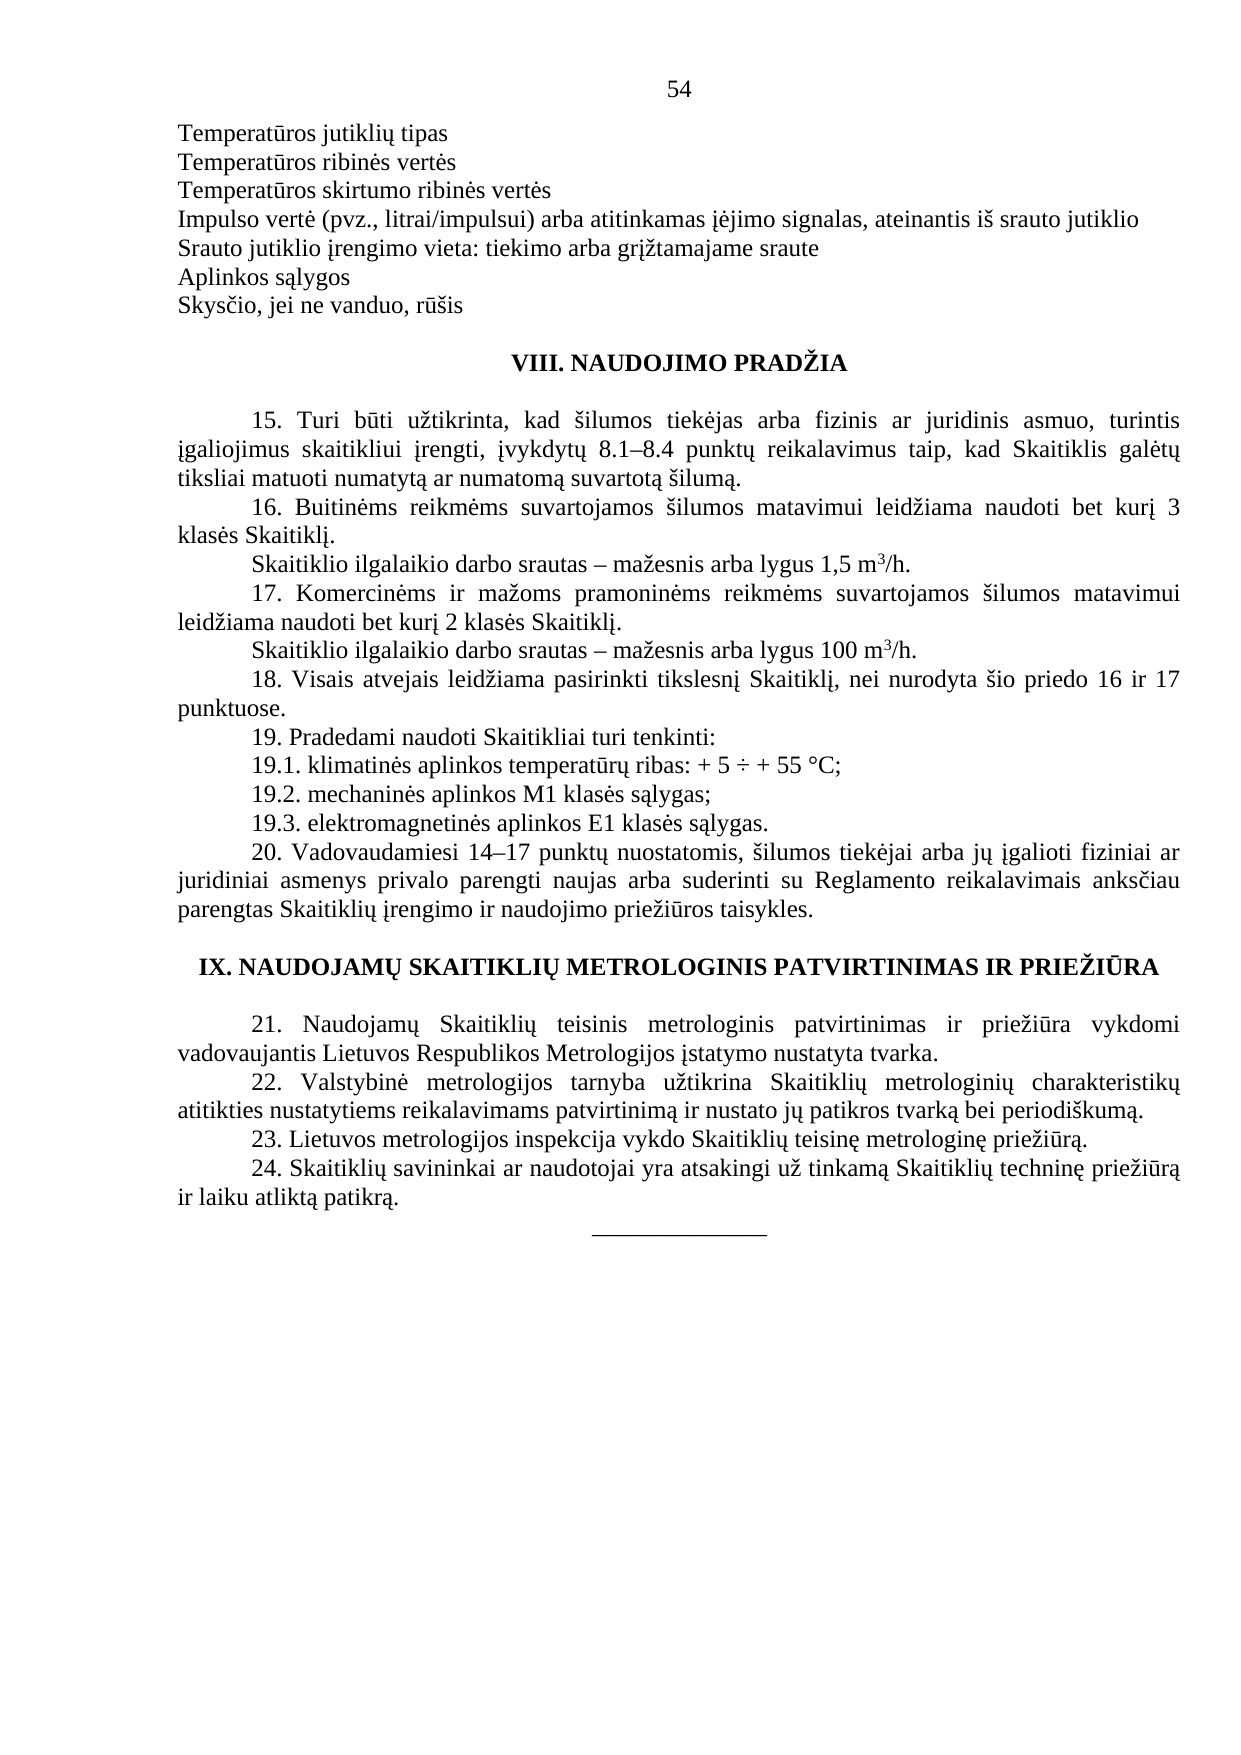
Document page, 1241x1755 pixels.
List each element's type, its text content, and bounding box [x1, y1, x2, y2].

text Temperatūros skirtumo ribinės vertės [177, 176, 1181, 204]
text 17. Komercinėms ir mažoms pramoninėms reikmėms suvartojamos šilumos matavimui leidžiama naudoti bet kurį 2 klasės Skaitiklį. [177, 578, 1181, 636]
text Skaitiklio ilgalaikio darbo srautas – mažesnis arba lygus 1,5 m3/h. [177, 549, 1181, 578]
text 16. Buitinėms reikmėms suvartojamos šilumos matavimui leidžiama naudoti bet kurį 3 klasės Skaitiklį. [177, 492, 1181, 549]
text 18. Visais atvejais leidžiama pasirinkti tikslesnį Skaitiklį, nei nurodyta šio priedo 16 ir 17 punktuose. [177, 664, 1181, 722]
text Aplinkos sąlygos [177, 262, 1181, 291]
text 19.1. klimatinės aplinkos temperatūrų ribas: + 5 ÷ + 55 °C; [177, 751, 1181, 779]
text IX. NAUDOJAMŲ SKAITIKLIŲ METROLOGINIS PATVIRTINIMAS IR PRIEŽIŪRA [177, 952, 1181, 981]
text 15. Turi būti užtikrinta, kad šilumos tiekėjas arba fizinis ar juridinis asmuo, turintis įgaliojimus skaitikliui įrengti, įvykdytų 8.1–8.4 punktų reikalavimus taip, kad Skaitiklis galėtų tiksliai matuoti numatytą ar numatomą suvartotą šilumą. [177, 406, 1181, 492]
text 24. Skaitiklių savininkai ar naudotojai yra atsakingi už tinkamą Skaitiklių techninę priežiūrą ir laiku atliktą patikrą. [177, 1153, 1181, 1211]
text 20. Vadovaudamiesi 14–17 punktų nuostatomis, šilumos tiekėjai arba jų įgalioti fiziniai ar juridiniai asmenys privalo parengti naujas arba suderinti su Reglamento reikalavimais anksčiau parengtas Skaitiklių įrengimo ir naudojimo priežiūros taisykles. [177, 837, 1181, 923]
text 22. Valstybinė metrologijos tarnyba užtikrina Skaitiklių metrologinių charakteristikų atitikties nustatytiems reikalavimams patvirtinimą ir nustato jų patikros tvarką bei periodiškumą. [177, 1067, 1181, 1124]
text Srauto jutiklio įrengimo vieta: tiekimo arba grįžtamajame sraute [177, 233, 1181, 262]
text Skaitiklio ilgalaikio darbo srautas – mažesnis arba lygus 100 m3/h. [177, 636, 1181, 664]
text 19. Pradedami naudoti Skaitikliai turi tenkinti: [177, 722, 1181, 751]
text VIII. NAUDOJIMO PRADŽIA [177, 348, 1181, 377]
text 19.2. mechaninės aplinkos M1 klasės sąlygas; [177, 779, 1181, 808]
text Temperatūros jutiklių tipas [177, 118, 1181, 147]
text 19.3. elektromagnetinės aplinkos E1 klasės sąlygas. [177, 808, 1181, 837]
text 21. Naudojamų Skaitiklių teisinis metrologinis patvirtinimas ir priežiūra vykdomi vadovaujantis Lietuvos Respublikos Metrologijos įstatymo nustatyta tvarka. [177, 1009, 1181, 1067]
text 23. Lietuvos metrologijos inspekcija vykdo Skaitiklių teisinę metrologinę priežiūrą. [177, 1124, 1181, 1153]
text ______________ [177, 1211, 1181, 1239]
text Impulso vertė (pvz., litrai/impulsui) arba atitinkamas įėjimo signalas, ateinantis iš srauto jutiklio [177, 204, 1181, 233]
text Skysčio, jei ne vanduo, rūšis [177, 291, 1181, 319]
text Temperatūros ribinės vertės [177, 147, 1181, 176]
